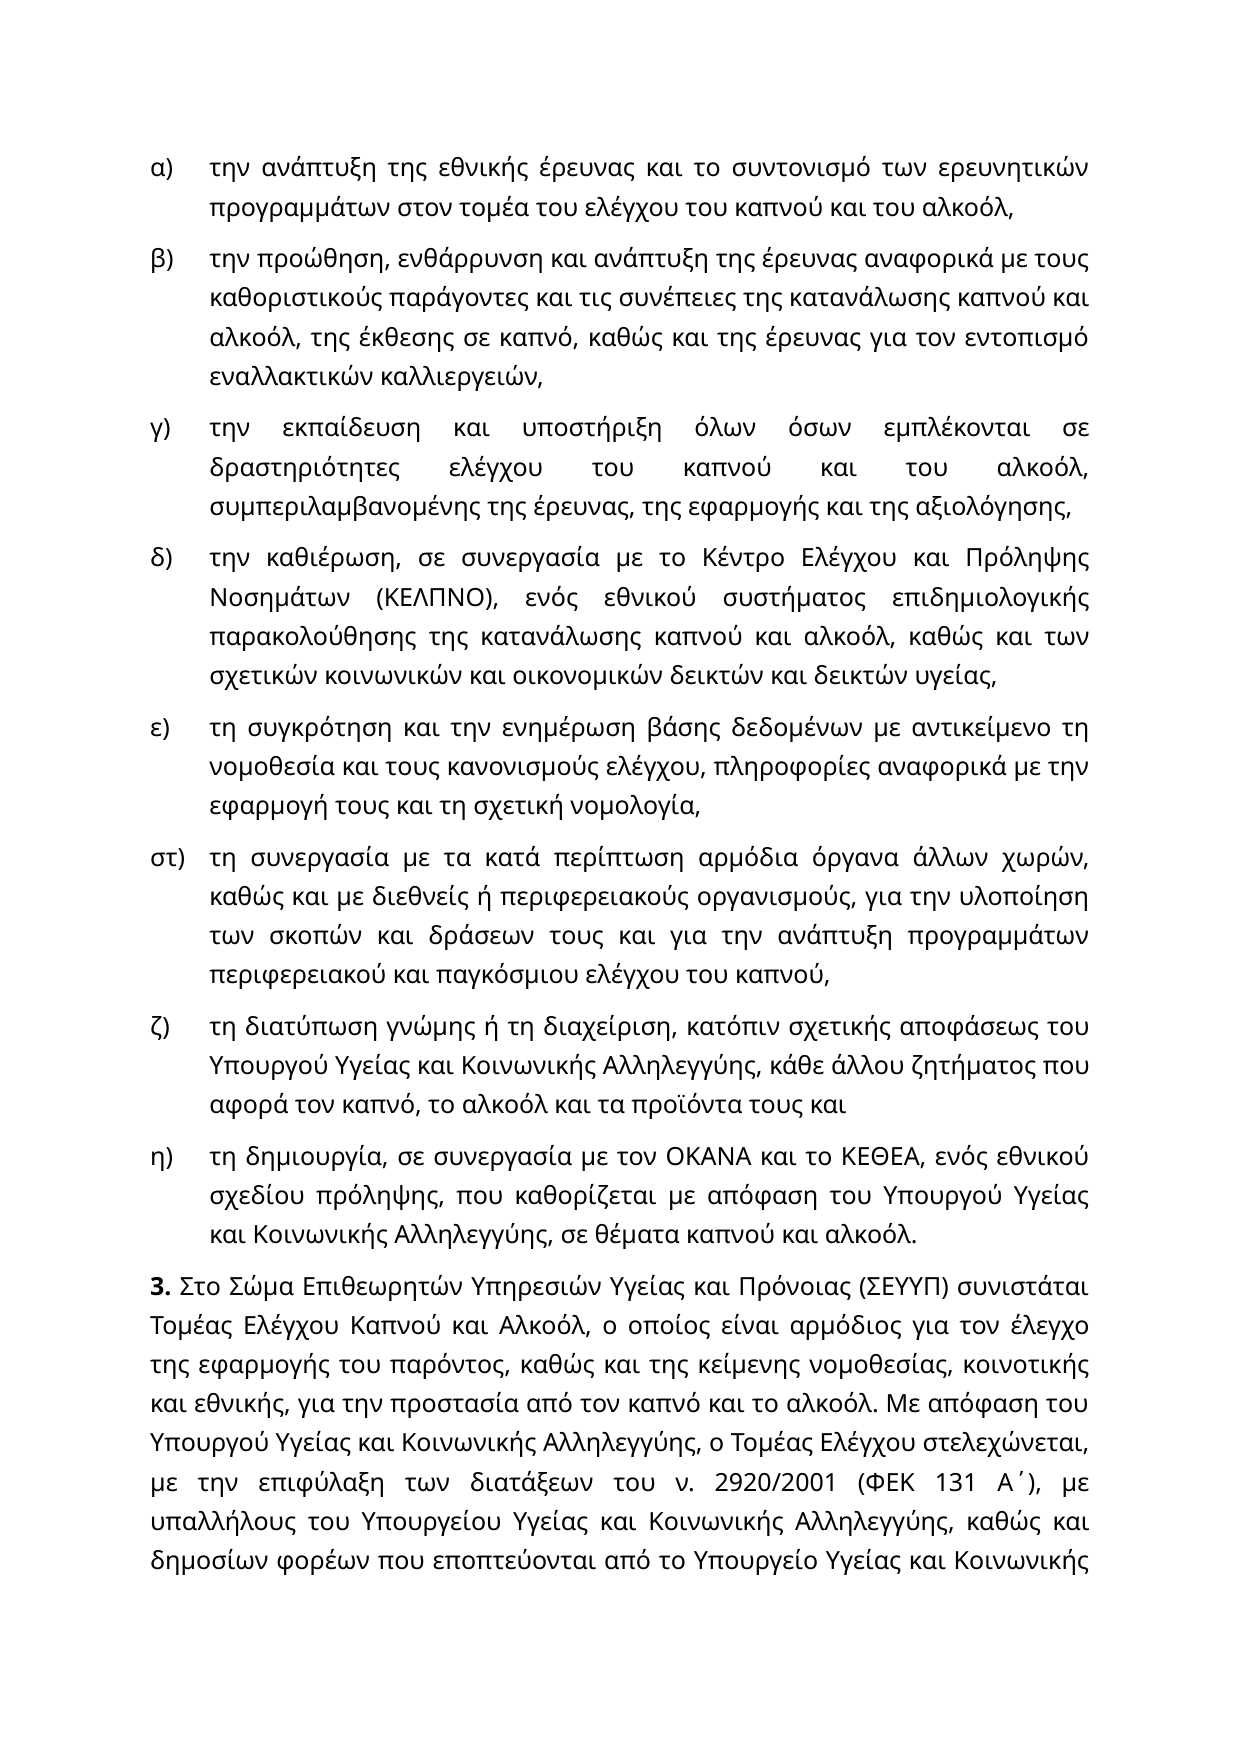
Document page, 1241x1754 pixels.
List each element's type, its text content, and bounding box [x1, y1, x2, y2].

list δ) την καθιέρωση, σε συνεργασία με το Κέντρο Ελέγχου και Πρόληψης Νοσημάτων (ΚΕΛΠΝΟ), ενός εθνικού συστήματος επιδημιολογικής παρακολούθησης της κατανάλωσης καπνού και αλκοόλ, καθώς και των σχετικών κοινωνικών και οικονομικών δεικτών και δεικτών υγείας, [150, 540, 1090, 692]
list β) την προώθηση, ενθάρρυνση και ανάπτυξη της έρευνας αναφορικά με τους καθοριστικούς παράγοντες και τις συνέπειες της κατανάλωσης καπνού και αλκοόλ, της έκθεσης σε καπνό, καθώς και της έρευνας για τον εντοπισμό εναλλακτικών καλλιεργειών, [150, 241, 1090, 392]
list στ) τη συνεργασία με τα κατά περίπτωση αρμόδια όργανα άλλων χωρών, καθώς και με διεθνείς ή περιφερειακούς οργανισμούς, για την υλοποίηση των σκοπών και δράσεων τους και για την ανάπτυξη προγραμμάτων περιφερειακού και παγκόσμιου ελέγχου του καπνού, [150, 839, 1090, 991]
list ζ) τη διατύπωση γνώμης ή τη διαχείριση, κατόπιν σχετικής αποφάσεως του Υπουργού Υγείας και Κοινωνικής Αλληλεγγύης, κάθε άλλου ζητήματος που αφορά τον καπνό, το αλκοόλ και τα προϊόντα τους και [150, 1008, 1090, 1121]
list η) τη δημιουργία, σε συνεργασία με τον ΟΚΑΝΑ και το ΚΕΘΕΑ, ενός εθνικού σχεδίου πρόληψης, που καθορίζεται με απόφαση του Υπουργού Υγείας και Κοινωνικής Αλληλεγγύης, σε θέματα καπνού και αλκοόλ. [150, 1138, 1090, 1251]
list ε) τη συγκρότηση και την ενημέρωση βάσης δεδομένων με αντικείμενο τη νομοθεσία και τους κανονισμούς ελέγχου, πληροφορίες αναφορικά με την εφαρμογή τους και τη σχετική νομολογία, [150, 709, 1090, 822]
text 3. Στο Σώμα Επιθεωρητών Υπηρεσιών Υγείας και Πρόνοιας (ΣΕΥΥΠ) συνιστάται Τομέας Ελέγχου Καπνού και Αλκοόλ, ο οποίος είναι αρμόδιος για τον έλεγχο της εφαρμογής του παρόντος, καθώς και της κείμενης νομοθεσίας, κοινοτικής και εθνικής, για την προστασία από τον καπνό και το αλκοόλ. Με απόφαση του Υπουργού Υγείας και Κοινωνικής Αλληλεγγύης, ο Τομέας Ελέγχου στελεχώνεται, με την επιφύλαξη των διατάξεων του ν. 2920/2001 (ΦΕΚ 131 Α΄), με υπαλλήλους του Υπουργείου Υγείας και Κοινωνικής Αλληλεγγύης, καθώς και δημοσίων φορέων που εποπτεύονται από το Υπουργείο Υγείας και Κοινωνικής [150, 1268, 1090, 1577]
list α) την ανάπτυξη της εθνικής έρευνας και το συντονισμό των ερευνητικών προγραμμάτων στον τομέα του ελέγχου του καπνού και του αλκοόλ, [150, 150, 1090, 223]
list γ) την εκπαίδευση και υποστήριξη όλων όσων εμπλέκονται σε δραστηριότητες ελέγχου του καπνού και του αλκοόλ, συμπεριλαμβανομένης της έρευνας, της εφαρμογής και της αξιολόγησης, [150, 410, 1090, 522]
